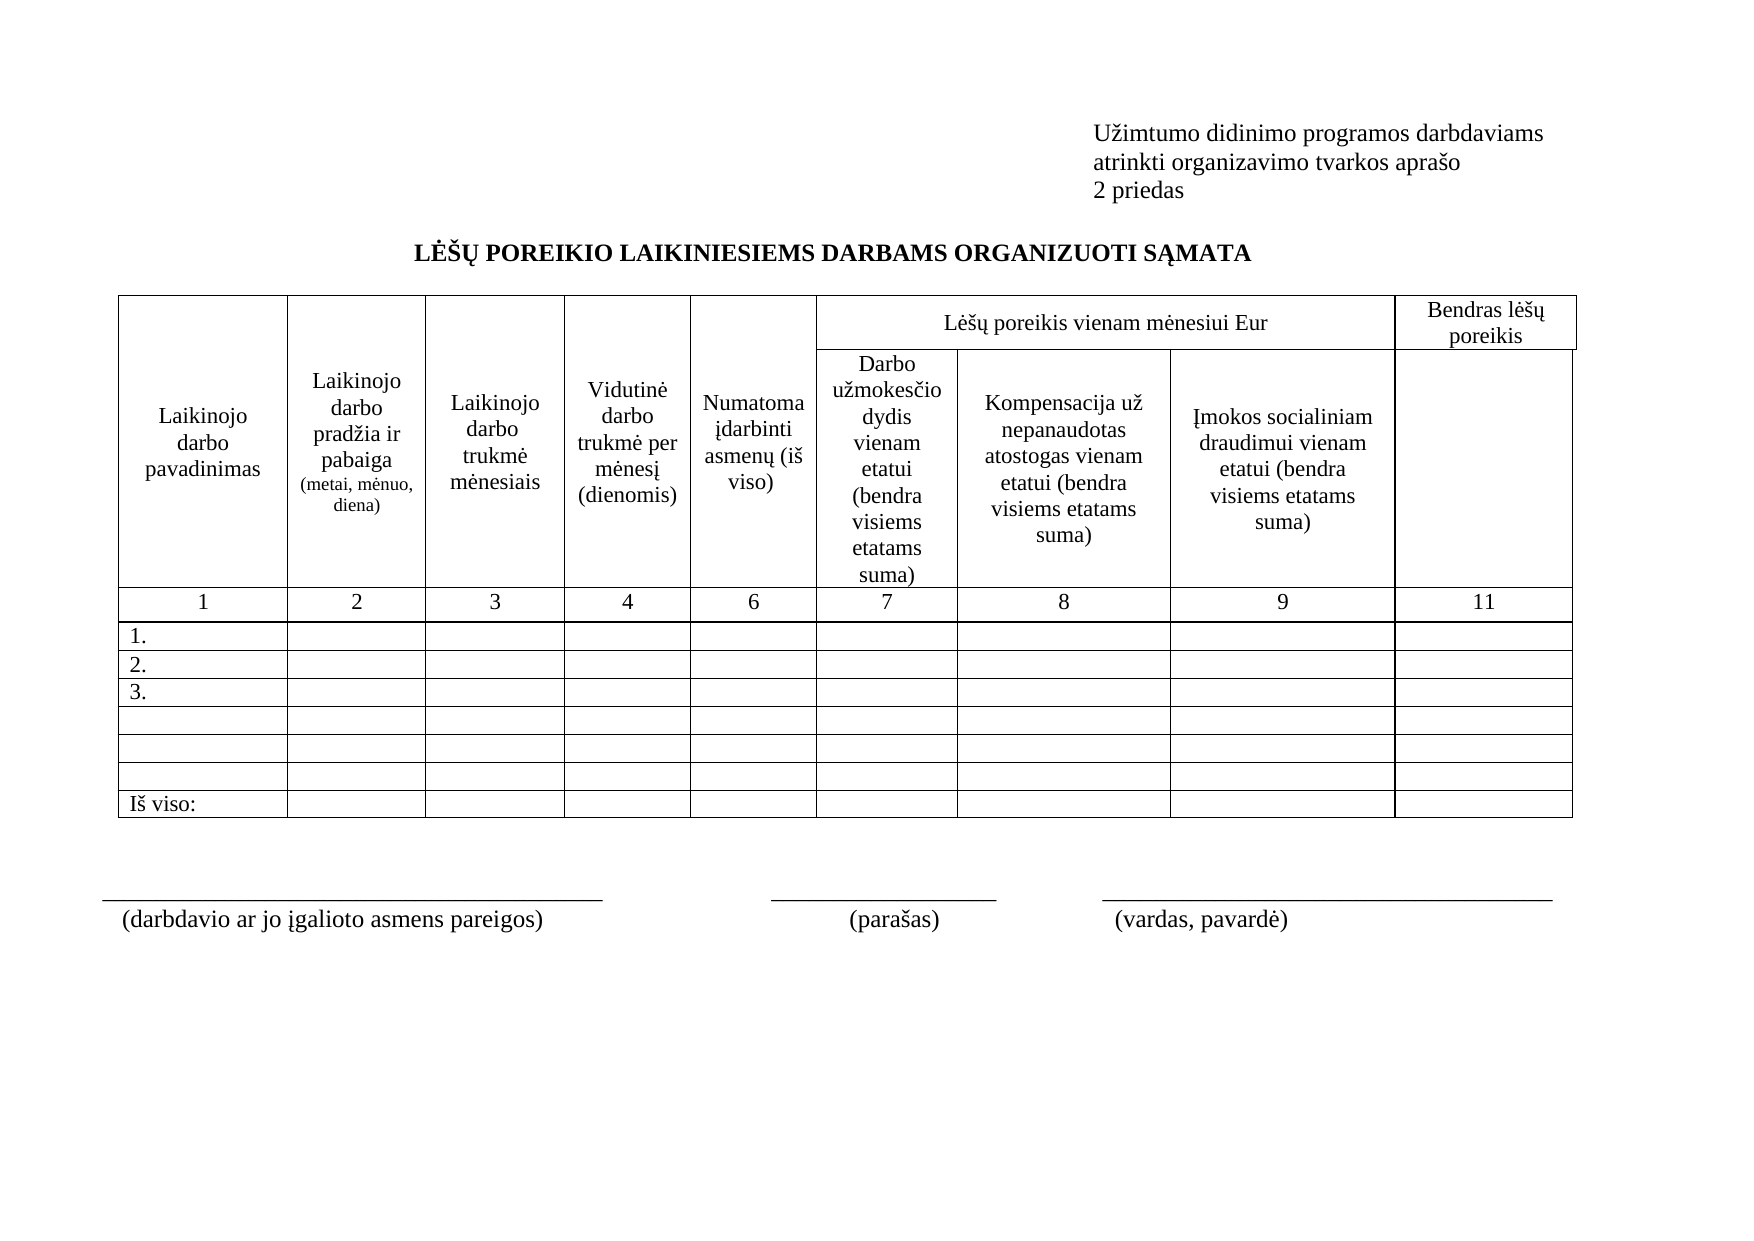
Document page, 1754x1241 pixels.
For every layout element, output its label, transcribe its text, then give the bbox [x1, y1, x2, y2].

table_cell [691, 679, 816, 706]
table_cell Įmokos socialiniam draudimui vienam etatui (bendra visiems etatams suma) [1171, 350, 1394, 587]
table_cell Kompensacija už nepanaudotas atostogas vienam etatui (bendra visiems etatams suma) [958, 350, 1170, 587]
table_header Laikinojo darbo pavadinimas [119, 296, 287, 587]
table_cell [1573, 790, 1577, 817]
table_cell [958, 735, 1170, 762]
table_cell [1396, 350, 1572, 587]
text atrinkti organizavimo tvarkos aprašo [1018, 147, 1577, 175]
table_cell [1171, 623, 1394, 650]
table_cell [565, 735, 690, 762]
table_cell [119, 707, 287, 733]
table_cell [1396, 707, 1572, 733]
table_cell [565, 763, 690, 789]
table_cell [1171, 763, 1394, 789]
table_cell [817, 623, 957, 650]
table_cell [288, 623, 425, 650]
table_cell [958, 707, 1170, 733]
table_header Lėšų poreikis vienam mėnesiui Eur [817, 296, 1394, 349]
table_cell 6 [691, 588, 816, 621]
table_cell [426, 679, 564, 706]
table_cell [1573, 350, 1577, 587]
table_cell 3 [426, 588, 564, 621]
table_cell [958, 651, 1170, 677]
table_cell [1171, 735, 1394, 762]
table_cell [1171, 791, 1394, 817]
table_cell [119, 735, 287, 762]
table_cell 4 [565, 588, 690, 621]
table_cell 2 [288, 588, 425, 621]
table_cell Iš viso: [119, 791, 287, 817]
table_cell [958, 763, 1170, 789]
table_cell [426, 623, 564, 650]
table_cell [1396, 623, 1572, 650]
text (darbdavio ar jo įgalioto asmens pareigos) (parašas) (vardas, pavardė) [44, 904, 1577, 933]
table_cell [1396, 735, 1572, 762]
table_cell 11 [1396, 588, 1572, 621]
table_cell [691, 735, 816, 762]
table_cell [288, 763, 425, 789]
table_header Numatoma įdarbinti asmenų (iš viso) [691, 296, 816, 587]
table_cell [1171, 707, 1394, 733]
text ________________________________________ __________________ ____________________________________ [44, 875, 1577, 904]
table_cell [1396, 791, 1572, 817]
table_cell [691, 791, 816, 817]
text Užimtumo didinimo programos darbdaviams [1093, 118, 1577, 147]
table_cell [691, 763, 816, 789]
table_cell [288, 707, 425, 733]
table_cell [426, 707, 564, 733]
table_cell [817, 735, 957, 762]
table_cell [565, 791, 690, 817]
table_cell [691, 707, 816, 733]
table_cell 1 [119, 588, 287, 621]
table_cell [1396, 651, 1572, 677]
table_cell [426, 763, 564, 789]
table_cell [426, 735, 564, 762]
table_cell [565, 651, 690, 677]
table_header Laikinojo darbo trukmė mėnesiais [426, 296, 564, 587]
table_cell [1171, 679, 1394, 706]
table_cell [817, 763, 957, 789]
table_header Laikinojo darbo pradžia ir pabaiga (metai, mėnuo, diena) [288, 296, 425, 587]
table_cell [1573, 734, 1577, 762]
table_cell [1573, 587, 1577, 621]
table_cell 1. [119, 623, 287, 650]
table_header Vidutinė darbo trukmė per mėnesį (dienomis) [565, 296, 690, 587]
table_cell [1573, 621, 1577, 650]
table_cell [817, 707, 957, 733]
table_cell [958, 623, 1170, 650]
table_cell [1396, 679, 1572, 706]
table_cell 7 [817, 588, 957, 621]
table_cell [565, 679, 690, 706]
table_cell [1396, 763, 1572, 789]
table_cell [958, 679, 1170, 706]
table_cell [1573, 762, 1577, 789]
table_cell [288, 791, 425, 817]
table_cell [817, 791, 957, 817]
table_cell [565, 623, 690, 650]
table_cell [958, 791, 1170, 817]
table_cell [1171, 651, 1394, 677]
table_header Bendras lėšų poreikis [1396, 296, 1576, 349]
table_cell [691, 651, 816, 677]
table_cell 2. [119, 651, 287, 677]
table_cell [1573, 706, 1577, 733]
table_cell [288, 735, 425, 762]
table_cell 8 [958, 588, 1170, 621]
table_cell [817, 679, 957, 706]
table_cell [426, 651, 564, 677]
table_cell [426, 791, 564, 817]
table_cell [817, 651, 957, 677]
text LĖŠŲ POREIKIO LAIKINIESIEMS DARBAMS ORGANIZUOTI SĄMATA [44, 238, 1577, 266]
table_cell [1573, 650, 1577, 677]
table_cell [565, 707, 690, 733]
table_cell 9 [1171, 588, 1394, 621]
table_cell 3. [119, 679, 287, 706]
table_cell Darbo užmokesčio dydis vienam etatui (bendra visiems etatams suma) [817, 350, 957, 587]
table_cell [1573, 678, 1577, 706]
table_cell [288, 651, 425, 677]
table_cell [691, 623, 816, 650]
table_cell [119, 763, 287, 789]
text 2 priedas [1018, 175, 1577, 204]
table_cell [288, 679, 425, 706]
